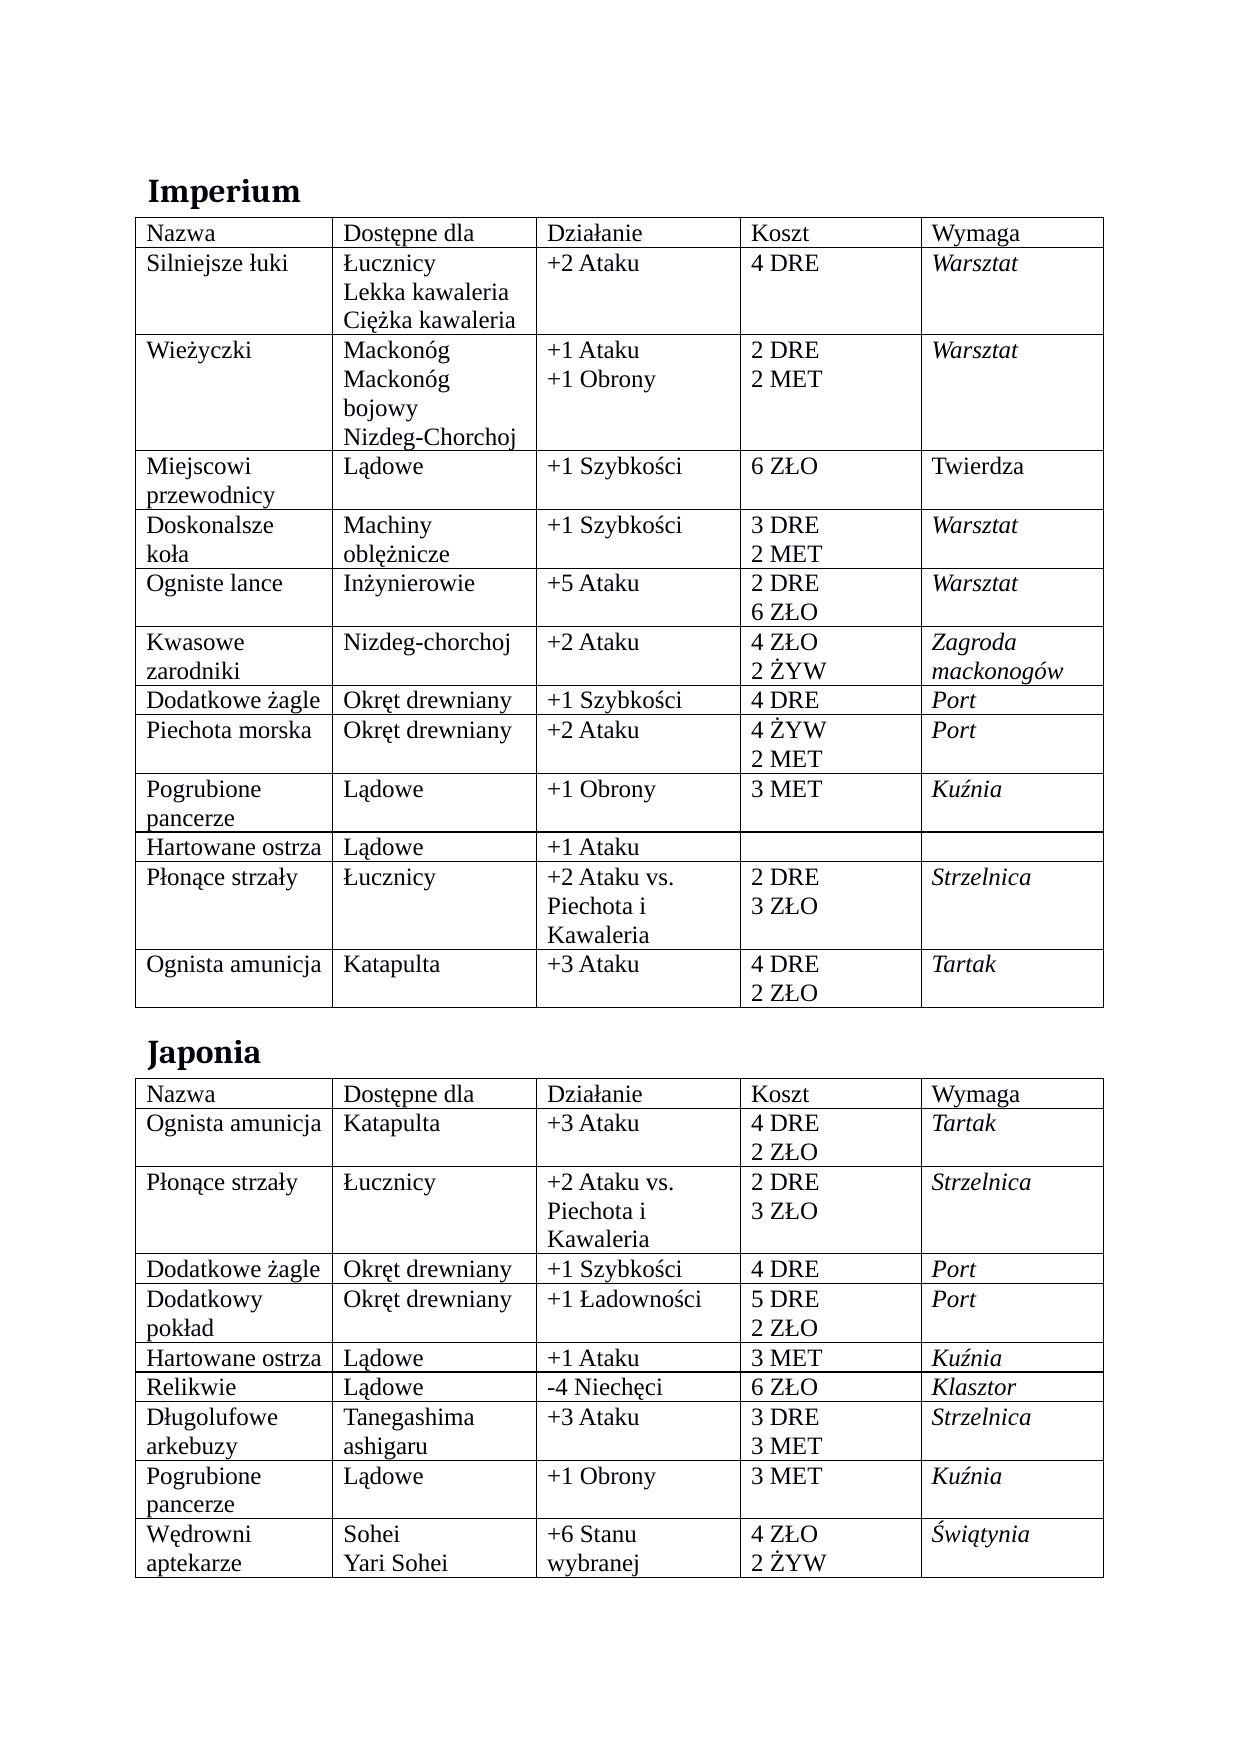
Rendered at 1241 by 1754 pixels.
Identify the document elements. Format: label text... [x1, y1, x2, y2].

table_header Koszt [741, 1079, 921, 1107]
table_cell Płonące strzały [136, 862, 332, 948]
table_cell 4 DRE [741, 1254, 921, 1283]
table_cell Okręt drewniany [333, 686, 536, 714]
table_cell Okręt drewniany [333, 1254, 536, 1283]
table_header Dostępne dla [333, 1079, 536, 1107]
table_cell Lądowe [333, 1373, 536, 1401]
table_cell Strzelnica [922, 1402, 1103, 1460]
table_cell Lądowe [333, 833, 536, 861]
table_cell Wieżyczki [136, 335, 332, 450]
table_cell Silniejsze łuki [136, 248, 332, 334]
table_cell Port [922, 1254, 1103, 1283]
table_cell Piechota morska [136, 715, 332, 773]
table_cell Warsztat [922, 335, 1103, 450]
table_cell 3 MET [741, 774, 921, 831]
table_cell Doskonalsze koła [136, 510, 332, 567]
table_cell Strzelnica [922, 862, 1103, 948]
table_cell Płonące strzały [136, 1167, 332, 1253]
table_cell 4 DRE [741, 248, 921, 334]
table_cell Pogrubione pancerze [136, 774, 332, 831]
table_cell Port [922, 686, 1103, 714]
table_cell 4 ZŁO 2 ŻYW [741, 627, 921, 684]
table_cell Kuźnia [922, 1343, 1103, 1371]
table_cell 2 DRE 6 ZŁO [741, 569, 921, 626]
table_cell Zagroda mackonogów [922, 627, 1103, 684]
table_cell Ogniste lance [136, 569, 332, 626]
table_cell 4 DRE 2 ZŁO [741, 1109, 921, 1166]
table_cell Miejscowi przewodnicy [136, 451, 332, 509]
table_cell +3 Ataku [537, 1402, 740, 1460]
table_cell Port [922, 1284, 1103, 1342]
table_cell Wędrowni aptekarze [136, 1519, 332, 1577]
table_cell 3 MET [741, 1343, 921, 1371]
table_cell +1 Obrony [537, 1461, 740, 1518]
table_cell Łucznicy [333, 1167, 536, 1253]
table_cell Warsztat [922, 510, 1103, 567]
table_cell Inżynierowie [333, 569, 536, 626]
table_cell 4 DRE [741, 686, 921, 714]
table_cell +2 Ataku [537, 715, 740, 773]
table_cell Kuźnia [922, 774, 1103, 831]
table_cell +1 Ładowności [537, 1284, 740, 1342]
table_cell +1 Ataku +1 Obrony [537, 335, 740, 450]
table_cell +1 Szybkości [537, 686, 740, 714]
table_cell Dodatkowe żagle [136, 1254, 332, 1283]
table_cell Tartak [922, 1109, 1103, 1166]
table_cell 5 DRE 2 ZŁO [741, 1284, 921, 1342]
table_cell 6 ZŁO [741, 451, 921, 509]
table_cell +2 Ataku vs. Piechota i Kawaleria [537, 1167, 740, 1253]
table_cell Twierdza [922, 451, 1103, 509]
table_cell 2 DRE 3 ZŁO [741, 862, 921, 948]
table_cell Tartak [922, 950, 1103, 1007]
table_cell +1 Obrony [537, 774, 740, 831]
table_cell 2 DRE 3 ZŁO [741, 1167, 921, 1253]
table_cell Ognista amunicja [136, 1109, 332, 1166]
table_cell Lądowe [333, 1343, 536, 1371]
table_cell Kwasowe zarodniki [136, 627, 332, 684]
table_cell +2 Ataku vs. Piechota i Kawaleria [537, 862, 740, 948]
table_cell +3 Ataku [537, 1109, 740, 1166]
table_header Działanie [537, 218, 740, 247]
table_cell +2 Ataku [537, 627, 740, 684]
table_cell +5 Ataku [537, 569, 740, 626]
table_header Koszt [741, 218, 921, 247]
table_cell +1 Ataku [537, 833, 740, 861]
table_header Wymaga [922, 218, 1103, 247]
subtitle Japonia [148, 1033, 1093, 1071]
table_cell Okręt drewniany [333, 1284, 536, 1342]
table_cell 4 ŻYW 2 MET [741, 715, 921, 773]
table_cell Katapulta [333, 950, 536, 1007]
table_cell +1 Szybkości [537, 451, 740, 509]
table_cell +3 Ataku [537, 950, 740, 1007]
table_cell Lądowe [333, 774, 536, 831]
table_header Nazwa [136, 218, 332, 247]
table_cell 3 MET [741, 1461, 921, 1518]
table_header Nazwa [136, 1079, 332, 1107]
table_cell +6 Stanu wybranej [537, 1519, 740, 1577]
table_cell 4 DRE 2 ZŁO [741, 950, 921, 1007]
table_cell Łucznicy Lekka kawaleria Ciężka kawaleria [333, 248, 536, 334]
table_cell Sohei Yari Sohei [333, 1519, 536, 1577]
table_cell Klasztor [922, 1373, 1103, 1401]
table_cell 4 ZŁO 2 ŻYW [741, 1519, 921, 1577]
table_cell Warsztat [922, 569, 1103, 626]
table_header Działanie [537, 1079, 740, 1107]
table_cell [741, 833, 921, 861]
table_cell Lądowe [333, 451, 536, 509]
table_cell Lądowe [333, 1461, 536, 1518]
table_cell Ognista amunicja [136, 950, 332, 1007]
table_cell Pogrubione pancerze [136, 1461, 332, 1518]
table_cell Strzelnica [922, 1167, 1103, 1253]
subtitle Imperium [148, 173, 1093, 211]
table_cell Dodatkowe żagle [136, 686, 332, 714]
table_cell +1 Szybkości [537, 510, 740, 567]
table_cell Katapulta [333, 1109, 536, 1166]
table_cell Machiny oblężnicze [333, 510, 536, 567]
table_cell Kuźnia [922, 1461, 1103, 1518]
table_cell +2 Ataku [537, 248, 740, 334]
table_cell +1 Ataku [537, 1343, 740, 1371]
table_cell 6 ZŁO [741, 1373, 921, 1401]
table_cell 3 DRE 3 MET [741, 1402, 921, 1460]
table_header Wymaga [922, 1079, 1103, 1107]
table_cell Świątynia [922, 1519, 1103, 1577]
table_cell Tanegashima ashigaru [333, 1402, 536, 1460]
table_cell Hartowane ostrza [136, 1343, 332, 1371]
table_cell Port [922, 715, 1103, 773]
table_cell Okręt drewniany [333, 715, 536, 773]
table_cell Hartowane ostrza [136, 833, 332, 861]
table_cell [922, 833, 1103, 861]
table_cell Długolufowe arkebuzy [136, 1402, 332, 1460]
table_cell Warsztat [922, 248, 1103, 334]
table_cell -4 Niechęci [537, 1373, 740, 1401]
table_cell +1 Szybkości [537, 1254, 740, 1283]
table_cell 3 DRE 2 MET [741, 510, 921, 567]
table_cell Dodatkowy pokład [136, 1284, 332, 1342]
table_cell Mackonóg Mackonóg bojowy Nizdeg-Chorchoj [333, 335, 536, 450]
table_cell Relikwie [136, 1373, 332, 1401]
table_cell Nizdeg-chorchoj [333, 627, 536, 684]
table_cell Łucznicy [333, 862, 536, 948]
table_header Dostępne dla [333, 218, 536, 247]
table_cell 2 DRE 2 MET [741, 335, 921, 450]
